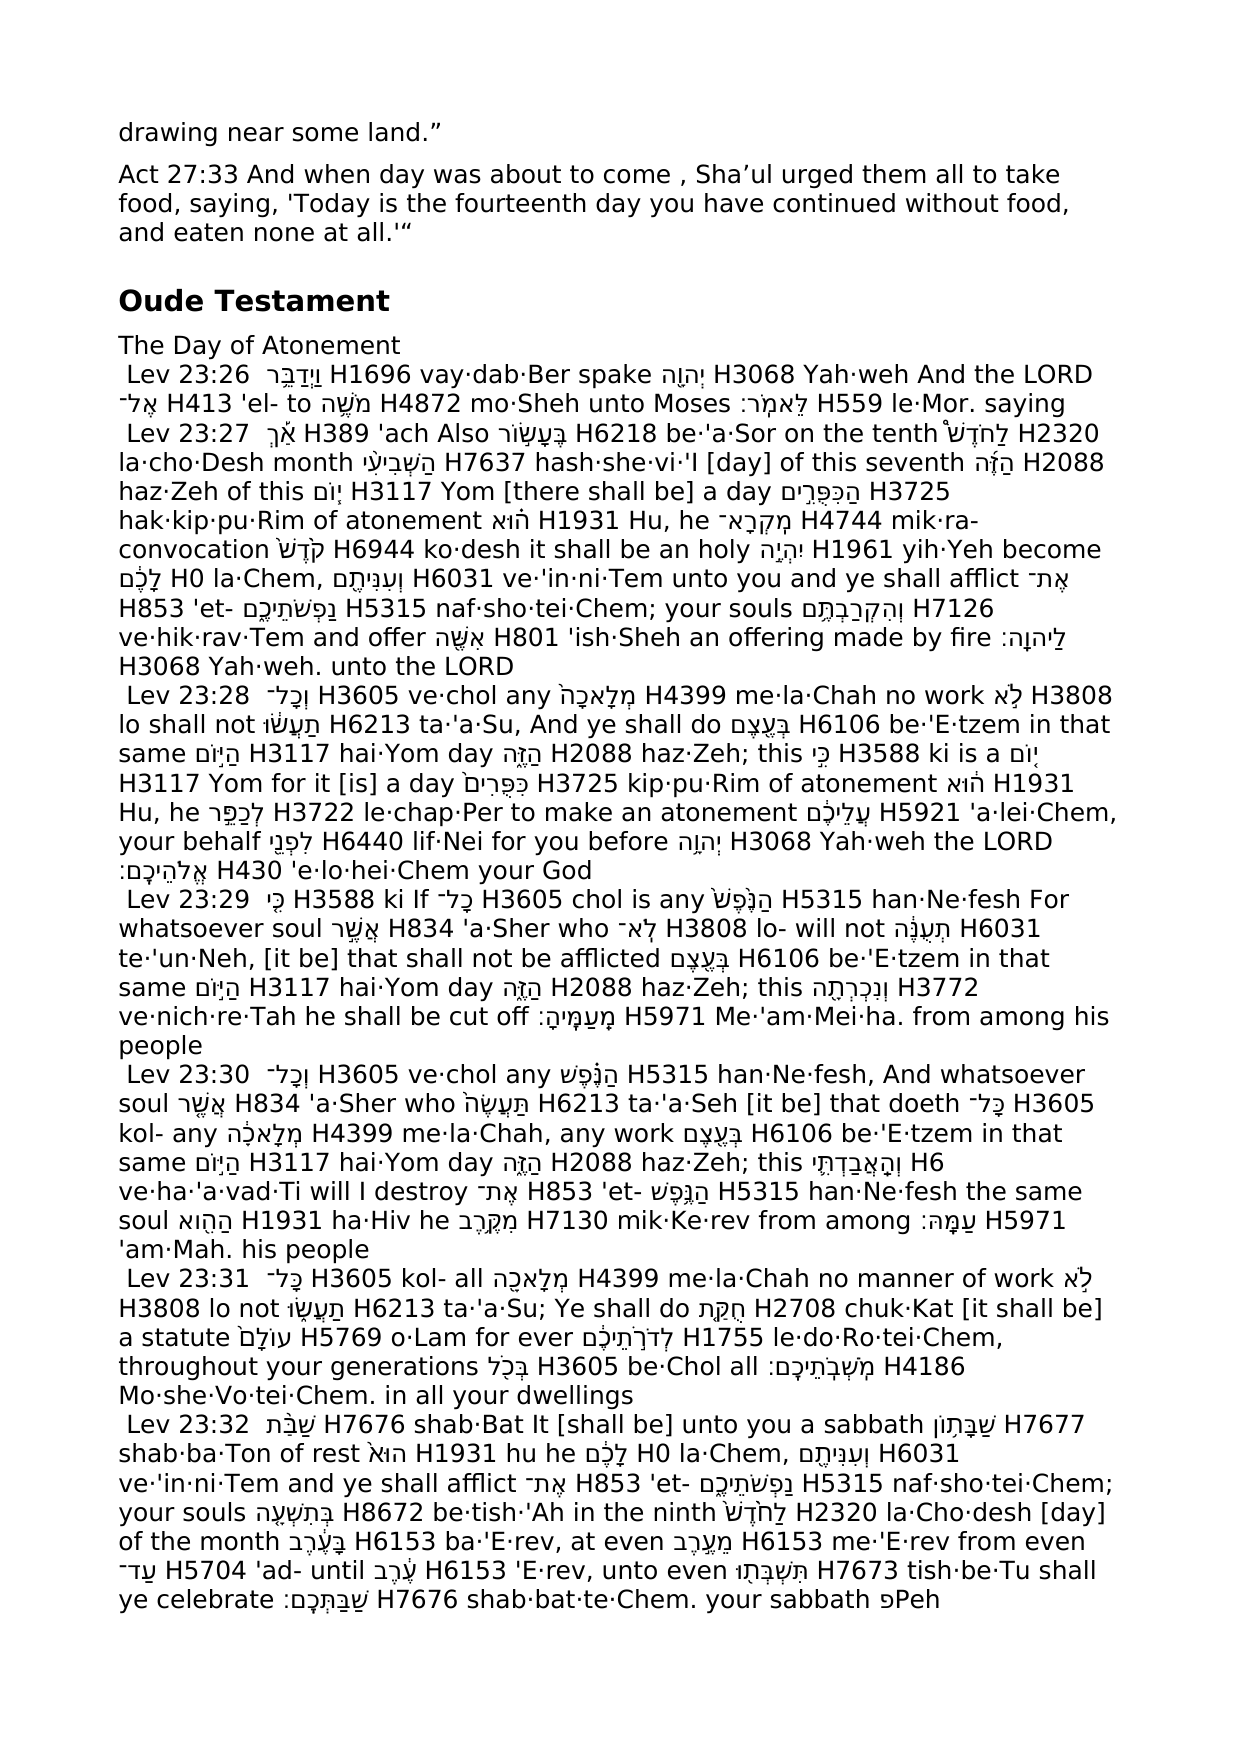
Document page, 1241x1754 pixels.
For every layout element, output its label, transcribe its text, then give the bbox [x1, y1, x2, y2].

text Act 27:33 And when day was about to come , Sha’ul urged them all to take food, saying, 'Today is the fourteenth day you have continued without food, and eaten none at all.'“ [118, 160, 1122, 247]
text drawing near some land.” [118, 118, 1122, 147]
text The Day of Atonement Lev 23:26 וַיְדַבֵּ֥ר H1696 vay·dab·Ber spake יְהוָ֖ה H3068 Yah·weh And the LORD אֶל־ H413 'el- to מֹשֶׁ֥ה H4872 mo·Sheh unto Moses לֵּאמֹֽר׃ H559 le·Mor. saying Lev 23:27 אַ֡ךְ H389 'ach Also בֶּעָשׂ֣וֹר H6218 be·'a·Sor on the tenth לַחֹדֶשׁ֩ H2320 la·cho·Desh month הַשְּׁבִיעִ֨י H7637 hash·she·vi·'I [day] of this seventh הַזֶּ֜ה H2088 haz·Zeh of this י֧וֹם H3117 Yom [there shall be] a day הַכִּפֻּרִ֣ים H3725 hak·kip·pu·Rim of atonement ה֗וּא H1931 Hu, he מִֽקְרָא־ H4744 mik·ra- convocation קֹ֙דֶשׁ֙ H6944 ko·desh it shall be an holy יִהְיֶ֣ה H1961 yih·Yeh become לָכֶ֔ם H0 la·Chem, וְעִנִּיתֶ֖ם H6031 ve·'in·ni·Tem unto you and ye shall afflict אֶת־ H853 'et- נַפְשֹׁתֵיכֶ֑ם H5315 naf·sho·tei·Chem; your souls וְהִקְרַבְתֶּ֥ם H7126 ve·hik·rav·Tem and offer אִשֶּׁ֖ה H801 'ish·Sheh an offering made by fire לַיהוָֽה׃ H3068 Yah·weh. unto the LORD Lev 23:28 וְכָל־ H3605 ve·chol any מְלָאכָה֙ H4399 me·la·Chah no work לֹ֣א H3808 lo shall not תַעֲשׂ֔וּ H6213 ta·'a·Su, And ye shall do בְּעֶ֖צֶם H6106 be·'E·tzem in that same הַיּ֣וֹם H3117 hai·Yom day הַזֶּ֑ה H2088 haz·Zeh; this כִּ֣י H3588 ki is a י֤וֹם H3117 Yom for it [is] a day כִּפֻּרִים֙ H3725 kip·pu·Rim of atonement ה֔וּא H1931 Hu, he לְכַפֵּ֣ר H3722 le·chap·Per to make an atonement עֲלֵיכֶ֔ם H5921 'a·lei·Chem, your behalf לִפְנֵ֖י H6440 lif·Nei for you before יְהוָ֥ה H3068 Yah·weh the LORD אֱלֹהֵיכֶֽם׃ H430 'e·lo·hei·Chem your God Lev 23:29 כִּ֤י H3588 ki If כָל־ H3605 chol is any הַנֶּ֙פֶשׁ֙ H5315 han·Ne·fesh For whatsoever soul אֲשֶׁ֣ר H834 'a·Sher who לֹֽא־ H3808 lo- will not תְעֻנֶּ֔ה H6031 te·'un·Neh, [it be] that shall not be afflicted בְּעֶ֖צֶם H6106 be·'E·tzem in that same הַיּ֣וֹם H3117 hai·Yom day הַזֶּ֑ה H2088 haz·Zeh; this וְנִכְרְתָ֖ה H3772 ve·nich·re·Tah he shall be cut off מֵֽעַמֶּֽיהָ׃ H5971 Me·'am·Mei·ha. from among his people Lev 23:30 וְכָל־ H3605 ve·chol any הַנֶּ֗פֶשׁ H5315 han·Ne·fesh, And whatsoever soul אֲשֶׁ֤ר H834 'a·Sher who תַּעֲשֶׂה֙ H6213 ta·'a·Seh [it be] that doeth כָּל־ H3605 kol- any מְלָאכָ֔ה H4399 me·la·Chah, any work בְּעֶ֖צֶם H6106 be·'E·tzem in that same הַיּ֣וֹם H3117 hai·Yom day הַזֶּ֑ה H2088 haz·Zeh; this וְהַֽאֲבַדְתִּ֛י H6 ve·ha·'a·vad·Ti will I destroy אֶת־ H853 'et- הַנֶּ֥פֶשׁ H5315 han·Ne·fesh the same soul הַהִ֖וא H1931 ha·Hiv he מִקֶּ֥רֶב H7130 mik·Ke·rev from among עַמָּֽהּ׃ H5971 'am·Mah. his people Lev 23:31 כָּל־ H3605 kol- all מְלָאכָ֖ה H4399 me·la·Chah no manner of work לֹ֣א H3808 lo not תַעֲשׂ֑וּ H6213 ta·'a·Su; Ye shall do חֻקַּ֤ת H2708 chuk·Kat [it shall be] a statute עוֹלָם֙ H5769 o·Lam for ever לְדֹרֹ֣תֵיכֶ֔ם H1755 le·do·Ro·tei·Chem, throughout your generations בְּכֹ֖ל H3605 be·Chol all מֹֽשְׁבֹֽתֵיכֶֽם׃ H4186 Mo·she·Vo·tei·Chem. in all your dwellings Lev 23:32 שַׁבַּ֨ת H7676 shab·Bat It [shall be] unto you a sabbath שַׁבָּת֥וֹן H7677 shab·ba·Ton of rest הוּא֙ H1931 hu he לָכֶ֔ם H0 la·Chem, וְעִנִּיתֶ֖ם H6031 ve·'in·ni·Tem and ye shall afflict אֶת־ H853 'et- נַפְשֹׁתֵיכֶ֑ם H5315 naf·sho·tei·Chem; your souls בְּתִשְׁעָ֤ה H8672 be·tish·'Ah in the ninth לַחֹ֙דֶשׁ֙ H2320 la·Cho·desh [day] of the month בָּעֶ֔רֶב H6153 ba·'E·rev, at even מֵעֶ֣רֶב H6153 me·'E·rev from even עַד־ H5704 'ad- until עֶ֔רֶב H6153 'E·rev, unto even תִּשְׁבְּת֖וּ H7673 tish·be·Tu shall ye celebrate שַׁבַּתְּכֶֽם׃ H7676 shab·bat·te·Chem. your sabbath פPeh [118, 331, 1122, 1614]
subtitle Oude Testament [118, 285, 1122, 319]
